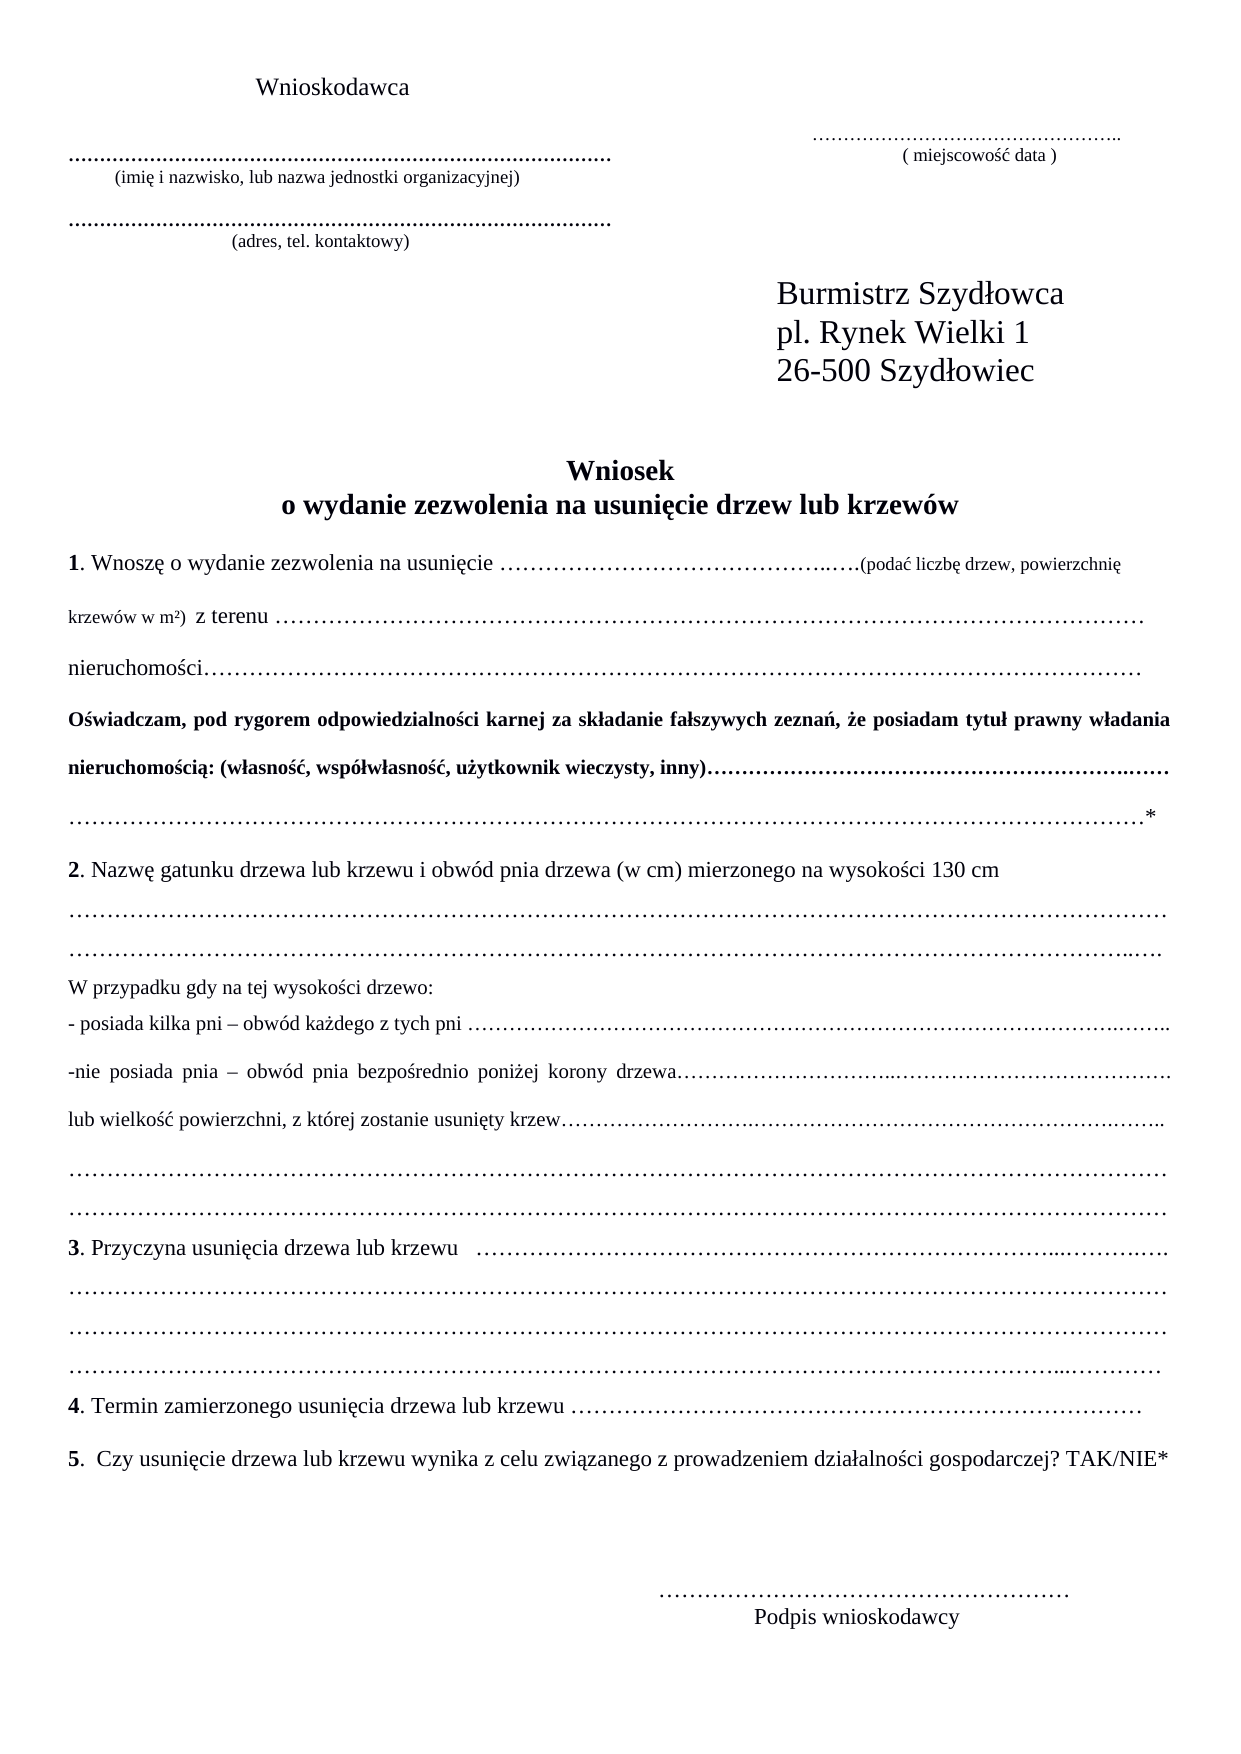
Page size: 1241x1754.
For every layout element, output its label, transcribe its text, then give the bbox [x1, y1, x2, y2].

text 5. Czy usunięcie drzewa lub krzewu wynika z celu związanego z prowadzeniem działalności gospodarczej? TAK/NIE* [68, 1444, 1172, 1471]
text Burmistrz Szydłowca [68, 273, 1172, 312]
text …………………………………………………………………………… [68, 209, 1172, 230]
text o wydanie zezwolenia na usunięcie drzew lub krzewów [68, 487, 1172, 520]
text (adres, tel. kontaktowy) [68, 230, 1172, 252]
text 3. Przyczyna usunięcia drzewa lub krzewu …………………………………………………………………...……….…. [68, 1234, 1172, 1260]
text W przypadku gdy na tej wysokości drzewo: [68, 974, 1172, 999]
text ……………………………………………………………………………………………………………………………* [68, 803, 1172, 830]
text ……………………………………………… [68, 1576, 1172, 1603]
text …………………………………………………………………………………………………………………………………………………………………………………………………………………………………………………………………………………………………………………………………………………………………………………...………… [68, 1273, 1172, 1379]
text pl. Rynek Wielki 1 [68, 312, 1172, 350]
text 2. Nazwę gatunku drzewa lub krzewu i obwód pnia drzewa (w cm) mierzonego na wysokości 130 cm …………………………………………………………………………………………………………………………………………………………………………………………………………………………………………………………..…. [68, 856, 1172, 961]
text ………………………………………….. …………………………………………………………………………… ( miejscowość data ) [68, 123, 1172, 166]
text (imię i nazwisko, lub nazwa jednostki organizacyjnej) [68, 166, 1172, 187]
text -nie posiada pnia – obwód pnia bezpośrednio poniżej korony drzewa…………………………..…………………………………. lub wielkość powierzchni, z której zostanie usunięty krzew……………………….…………………………………………….…….. [68, 1059, 1172, 1131]
text 1. Wnoszę o wydanie zezwolenia na usunięcie ……………………………………..….(podać liczbę drzew, powierzchnię krzewów w m²) z terenu …………………………………………………………………………………………………… nieruchomości…………………………………………………………………………………………………………… [68, 549, 1172, 681]
text Wniosek [68, 453, 1172, 487]
text 4. Termin zamierzonego usunięcia drzewa lub krzewu ………………………………………………………………… [68, 1392, 1172, 1418]
text Oświadczam, pod rygorem odpowiedzialności karnej za składanie fałszywych zeznań, że posiadam tytuł prawny władania nieruchomością: (własność, współwłasność, użytkownik wieczysty, inny)…………………………………………………….…… [68, 707, 1172, 779]
text Wnioskodawca [68, 72, 1172, 101]
text ……………………………………………………………………………………………………………………………………………………………………………………………………………………………………………………………… [68, 1155, 1172, 1221]
text - posiada kilka pni – obwód każdego z tych pni ………………………………………………………………………………….…….. [68, 1011, 1172, 1035]
text 26-500 Szydłowiec [68, 350, 1172, 388]
text Podpis wnioskodawcy [68, 1603, 1172, 1629]
